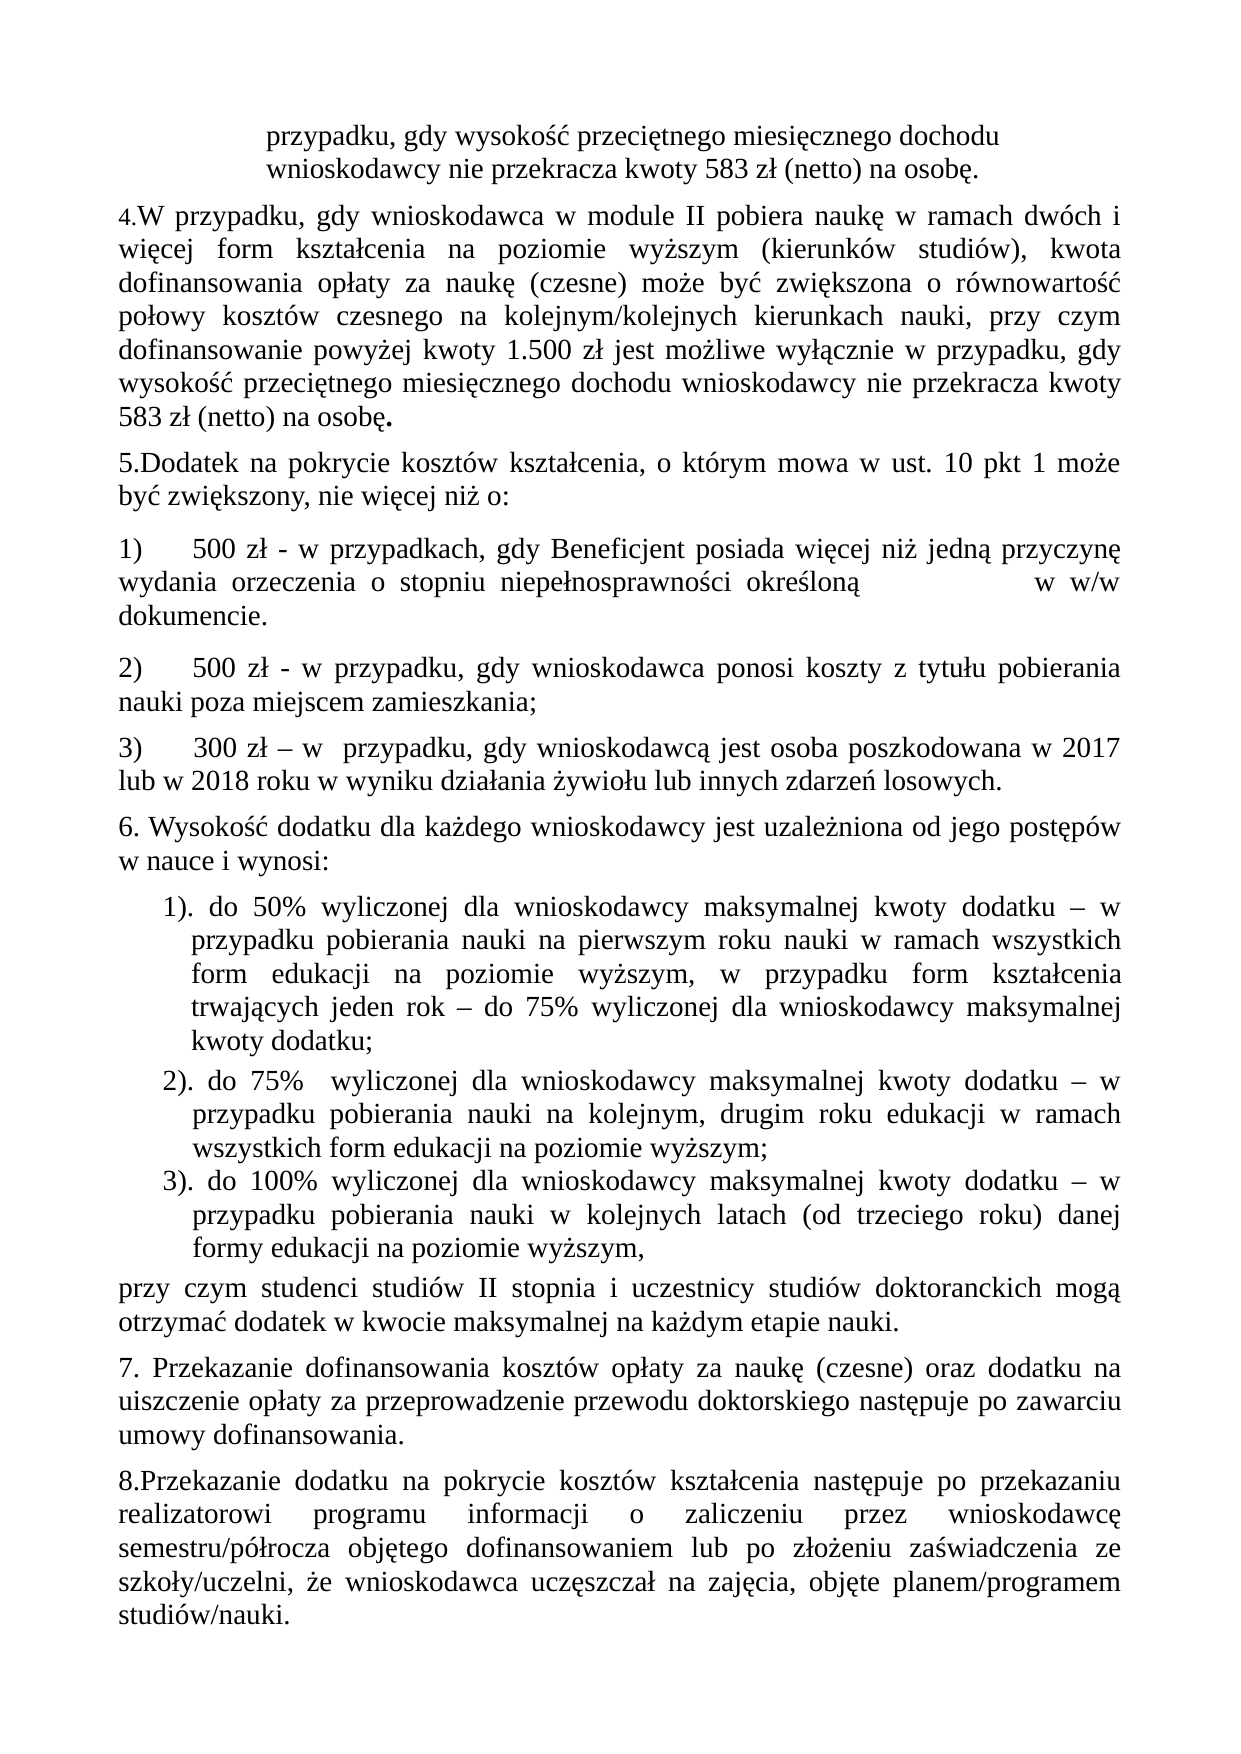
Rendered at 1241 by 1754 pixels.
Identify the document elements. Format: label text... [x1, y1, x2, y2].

list Dodatek na pokrycie kosztów kształcenia, o którym mowa w ust. 10 pkt 1 może być zwiększony, nie więcej niż o: [118, 445, 1122, 512]
list W przypadku, gdy wnioskodawca w module II pobiera naukę w ramach dwóch i więcej form kształcenia na poziomie wyższym (kierunków studiów), kwota dofinansowania opłaty za naukę (czesne) może być zwiększona o równowartość połowy kosztów czesnego na kolejnym/kolejnych kierunkach nauki, przy czym dofinansowanie powyżej kwoty 1.500 zł jest możliwe wyłącznie w przypadku, gdy wysokość przeciętnego miesięcznego dochodu wnioskodawcy nie przekracza kwoty 583 zł (netto) na osobę. [118, 198, 1122, 432]
text 2) 500 zł - w przypadku, gdy wnioskodawca ponosi koszty z tytułu pobierania nauki poza miejscem zamieszkania; [118, 650, 1122, 717]
text 1). do 50% wyliczonej dla wnioskodawcy maksymalnej kwoty dodatku – w przypadku pobierania nauki na pierwszym roku nauki w ramach wszystkich form edukacji na poziomie wyższym, w przypadku form kształcenia trwających jeden rok – do 75% wyliczonej dla wnioskodawcy maksymalnej kwoty dodatku; [162, 889, 1122, 1057]
text 3) 300 zł – w przypadku, gdy wnioskodawcą jest osoba poszkodowana w 2017 lub w 2018 roku w wyniku działania żywiołu lub innych zdarzeń losowych. [118, 730, 1122, 797]
text 1) 500 zł - w przypadkach, gdy Beneficjent posiada więcej niż jedną przyczynę wydania orzeczenia o stopniu niepełnosprawności określoną w w/w dokumencie. [118, 531, 1122, 631]
text przy czym studenci studiów II stopnia i uczestnicy studiów doktoranckich mogą otrzymać dodatek w kwocie maksymalnej na każdym etapie nauki. [118, 1270, 1122, 1337]
text 2). do 75% wyliczonej dla wnioskodawcy maksymalnej kwoty dodatku – w przypadku pobierania nauki na kolejnym, drugim roku edukacji w ramach wszystkich form edukacji na poziomie wyższym; [162, 1063, 1122, 1163]
text 7. Przekazanie dofinansowania kosztów opłaty za naukę (czesne) oraz dodatku na uiszczenie opłaty za przeprowadzenie przewodu doktorskiego następuje po zawarciu umowy dofinansowania. [118, 1350, 1122, 1451]
text 6. Wysokość dodatku dla każdego wnioskodawcy jest uzależniona od jego postępów w nauce i wynosi: [118, 809, 1122, 876]
text 8.Przekazanie dodatku na pokrycie kosztów kształcenia następuje po przekazaniu realizatorowi programu informacji o zaliczeniu przez wnioskodawcę semestru/półrocza objętego dofinansowaniem lub po złożeniu zaświadczenia ze szkoły/uczelni, że wnioskodawca uczęszczał na zajęcia, objęte planem/programem studiów/nauki. [118, 1463, 1122, 1631]
text 3). do 100% wyliczonej dla wnioskodawcy maksymalnej kwoty dodatku – w przypadku pobierania nauki w kolejnych latach (od trzeciego roku) danej formy edukacji na poziomie wyższym, [162, 1163, 1122, 1264]
text przypadku, gdy wysokość przeciętnego miesięcznego dochodu wnioskodawcy nie przekracza kwoty 583 zł (netto) na osobę. [118, 118, 1122, 185]
